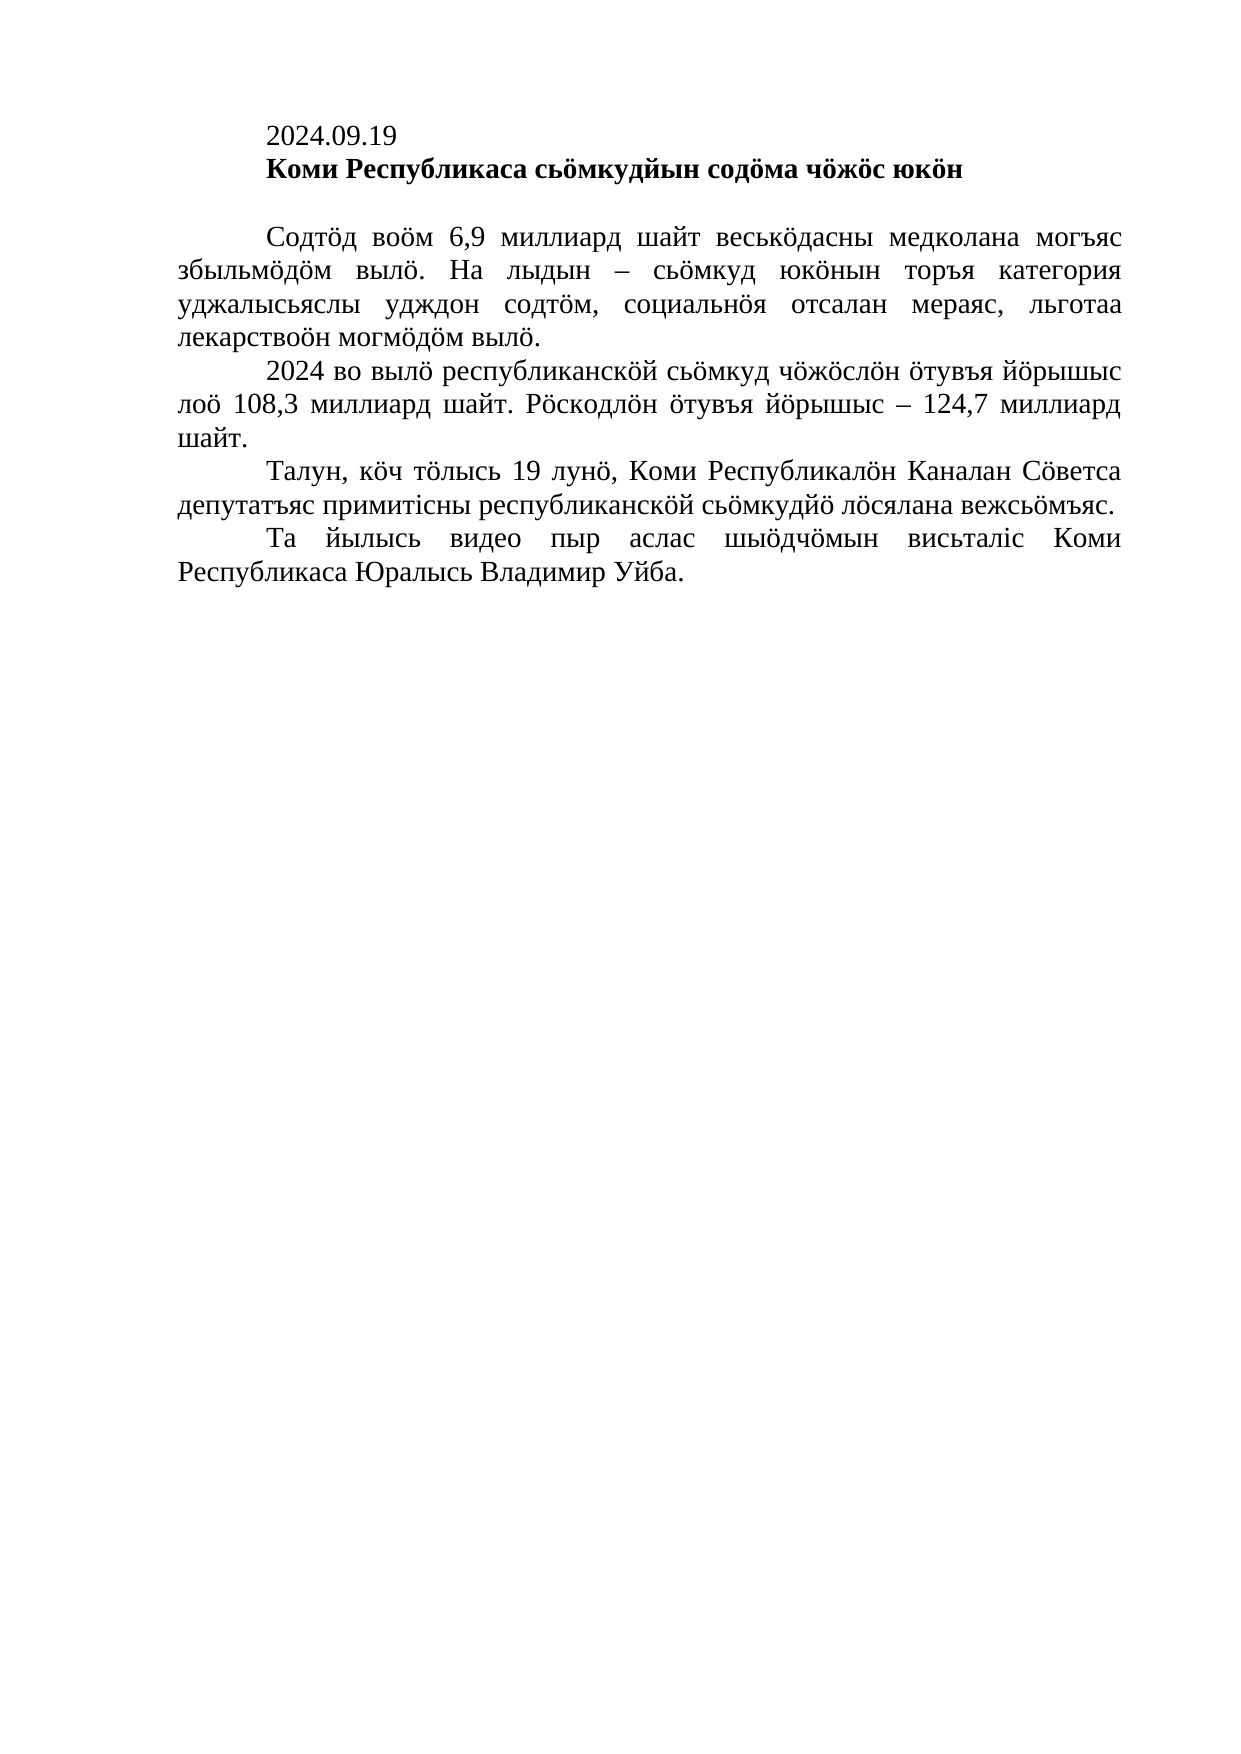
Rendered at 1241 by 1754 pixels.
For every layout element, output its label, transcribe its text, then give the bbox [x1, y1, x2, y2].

text Содтӧд воӧм 6,9 миллиард шайт веськӧдасны медколана могъяс збыльмӧдӧм вылӧ. На лыдын – сьӧмкуд юкӧнын торъя категория уджалысьяслы удждон содтӧм, социальнӧя отсалан мераяс, льготаа лекарствоӧн могмӧдӧм вылӧ. [177, 219, 1122, 353]
text Та йылысь видео пыр аслас шыӧдчӧмын висьталіс Коми Республикаса Юралысь Владимир Уйба. [177, 521, 1122, 588]
text 2024 во вылӧ республиканскӧй сьӧмкуд чӧжӧслӧн ӧтувъя йӧрышыс лоӧ 108,3 миллиард шайт. Рӧскодлӧн ӧтувъя йӧрышыс – 124,7 миллиард шайт. [177, 353, 1122, 453]
text Коми Республикаса сьӧмкудйын содӧма чӧжӧс юкӧн [177, 152, 1122, 185]
text Талун, кӧч тӧлысь 19 лунӧ, Коми Республикалӧн Каналан Сӧветса депутатъяс примитісны республиканскӧй сьӧмкудйӧ лӧсялана вежсьӧмъяс. [177, 453, 1122, 521]
text 2024.09.19 [177, 118, 1122, 152]
